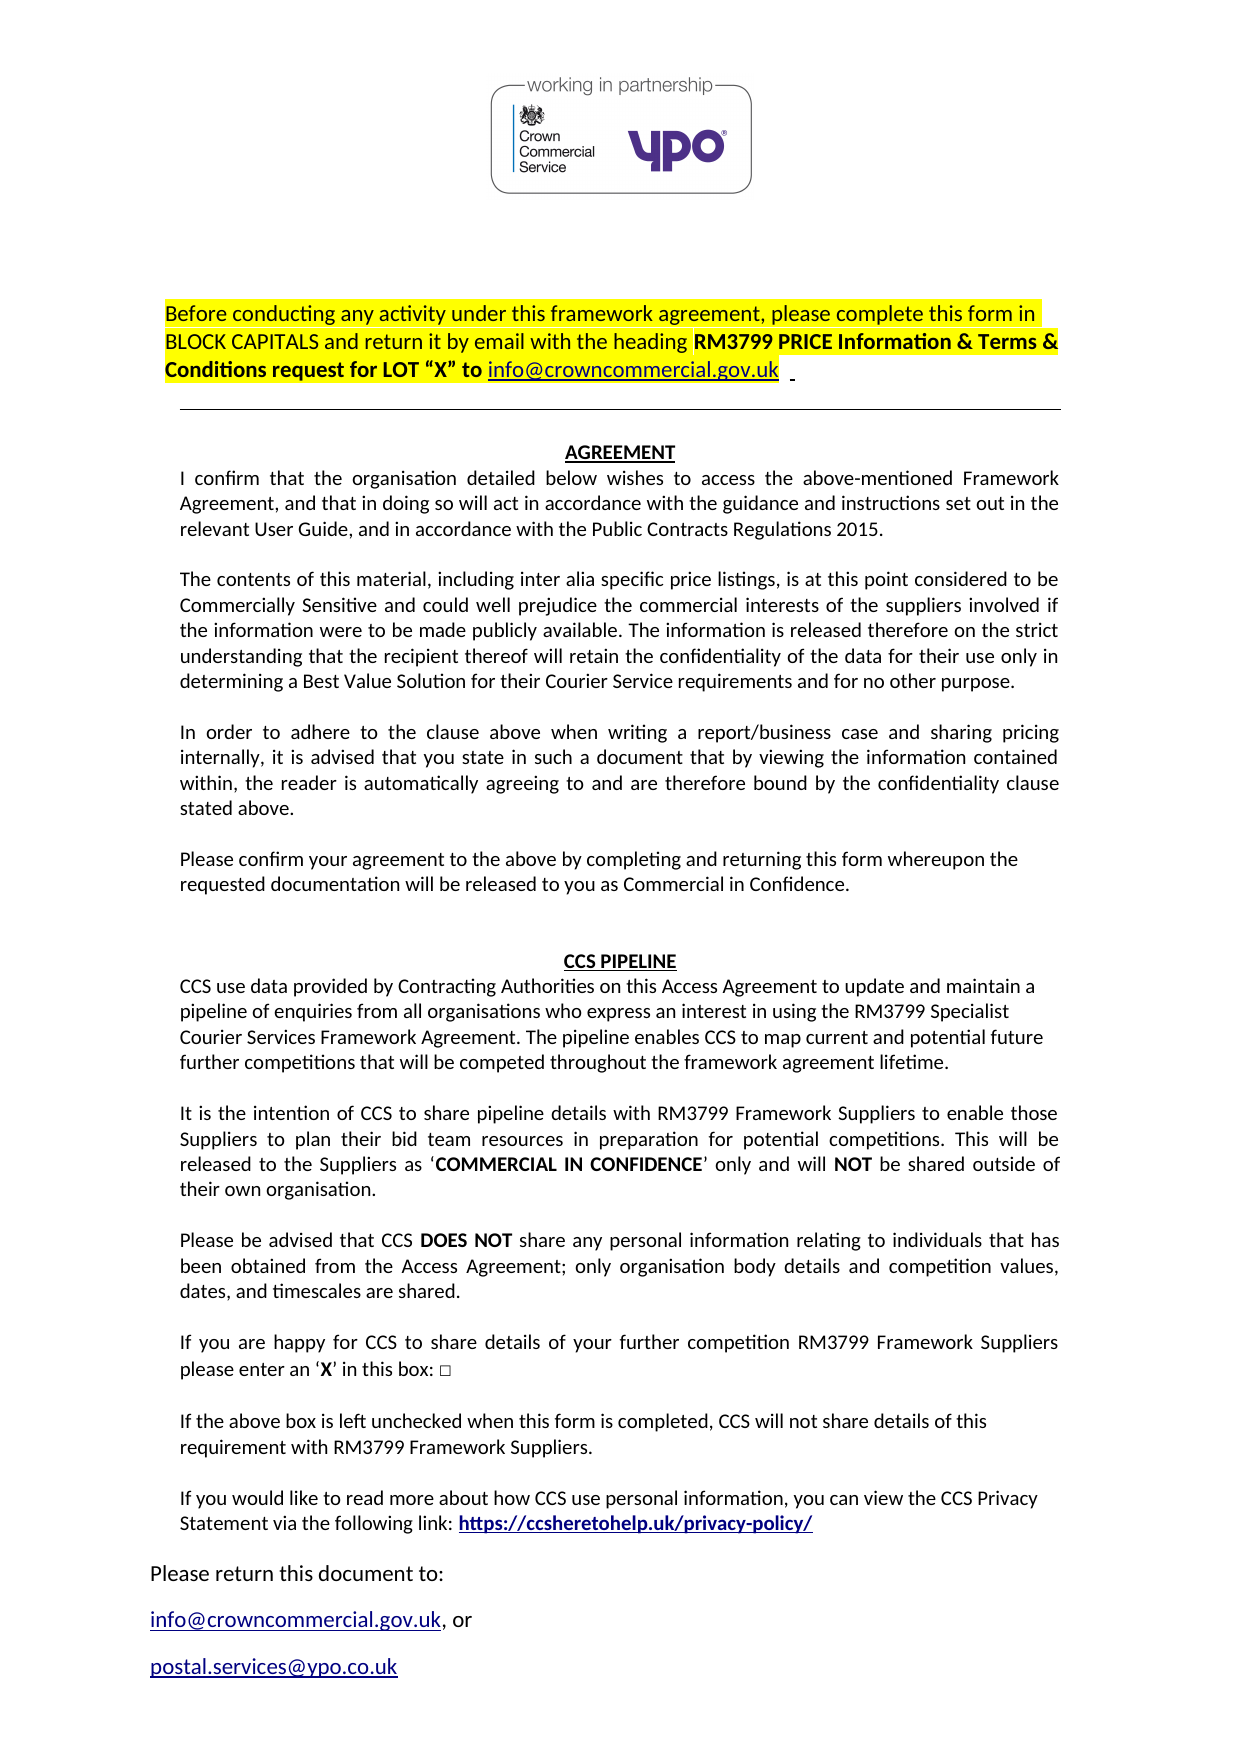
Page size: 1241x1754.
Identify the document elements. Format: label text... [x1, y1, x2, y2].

text Before conducting any activity under this framework agreement, please complete this form in BLOCK CAPITALS and return it by email with the heading RM3799 PRICE Information & Terms & Conditions request for LOT “X” to info@crowncommercial.gov.uk [165, 299, 1061, 383]
text In order to adhere to the clause above when writing a report/business case and sharing pricing internally, it is advised that you state in such a document that by viewing the information contained within, the reader is automatically agreeing to and are therefore bound by the confidentiality clause stated above. [179, 716, 1061, 821]
text CCS use data provided by Contracting Authorities on this Access Agreement to update and maintain a pipeline of enquiries from all organisations who express an interest in using the RM3799 Specialist Courier Services Framework Agreement. The pipeline enables CCS to map current and potential future further competitions that will be competed throughout the framework agreement lifetime. [179, 970, 1061, 1075]
text Please be advised that CCS DOES NOT share any personal information relating to individuals that has been obtained from the Access Agreement; only organisation body details and competition values, dates, and timescales are shared. [179, 1224, 1061, 1304]
text AGREEMENT [179, 436, 1061, 462]
text CCS PIPELINE [179, 945, 1061, 970]
text If the above box is left unchecked when this form is completed, CCS will not share details of this requirement with RM3799 Framework Suppliers. [179, 1405, 1061, 1459]
text It is the intention of CCS to share pipeline details with RM3799 Framework Suppliers to enable those Suppliers to plan their bid team resources in preparation for potential competitions. This will be released to the Suppliers as ‘COMMERCIAL IN CONFIDENCE’ only and will NOT be shared outside of their own organisation. [179, 1097, 1061, 1202]
text I confirm that the organisation detailed below wishes to access the above-mentioned Framework Agreement, and that in doing so will act in accordance with the guidance and instructions set out in the relevant User Guide, and in accordance with the Public Contracts Regulations 2015. [179, 462, 1061, 541]
text If you would like to read more about how CCS use personal information, you can view the CCS Privacy Statement via the following link: https://ccsheretohelp.uk/privacy-policy/ [179, 1482, 1061, 1536]
text The contents of this material, including inter alia specific price listings, is at this point considered to be Commercially Sensitive and could well prejudice the commercial interests of the suppliers involved if the information were to be made publicly available. The information is released therefore on the strict understanding that the recipient thereof will retain the confidentiality of the data for their use only in determining a Best Value Solution for their Courier Service requirements and for no other purpose. [179, 563, 1061, 694]
text If you are happy for CCS to share details of your further competition RM3799 Framework Suppliers please enter an ‘X’ in this box: ☐ [179, 1326, 1061, 1383]
text Please confirm your agreement to the above by completing and returning this form whereupon the requested documentation will be released to you as Commercial in Confidence. [179, 843, 1061, 897]
